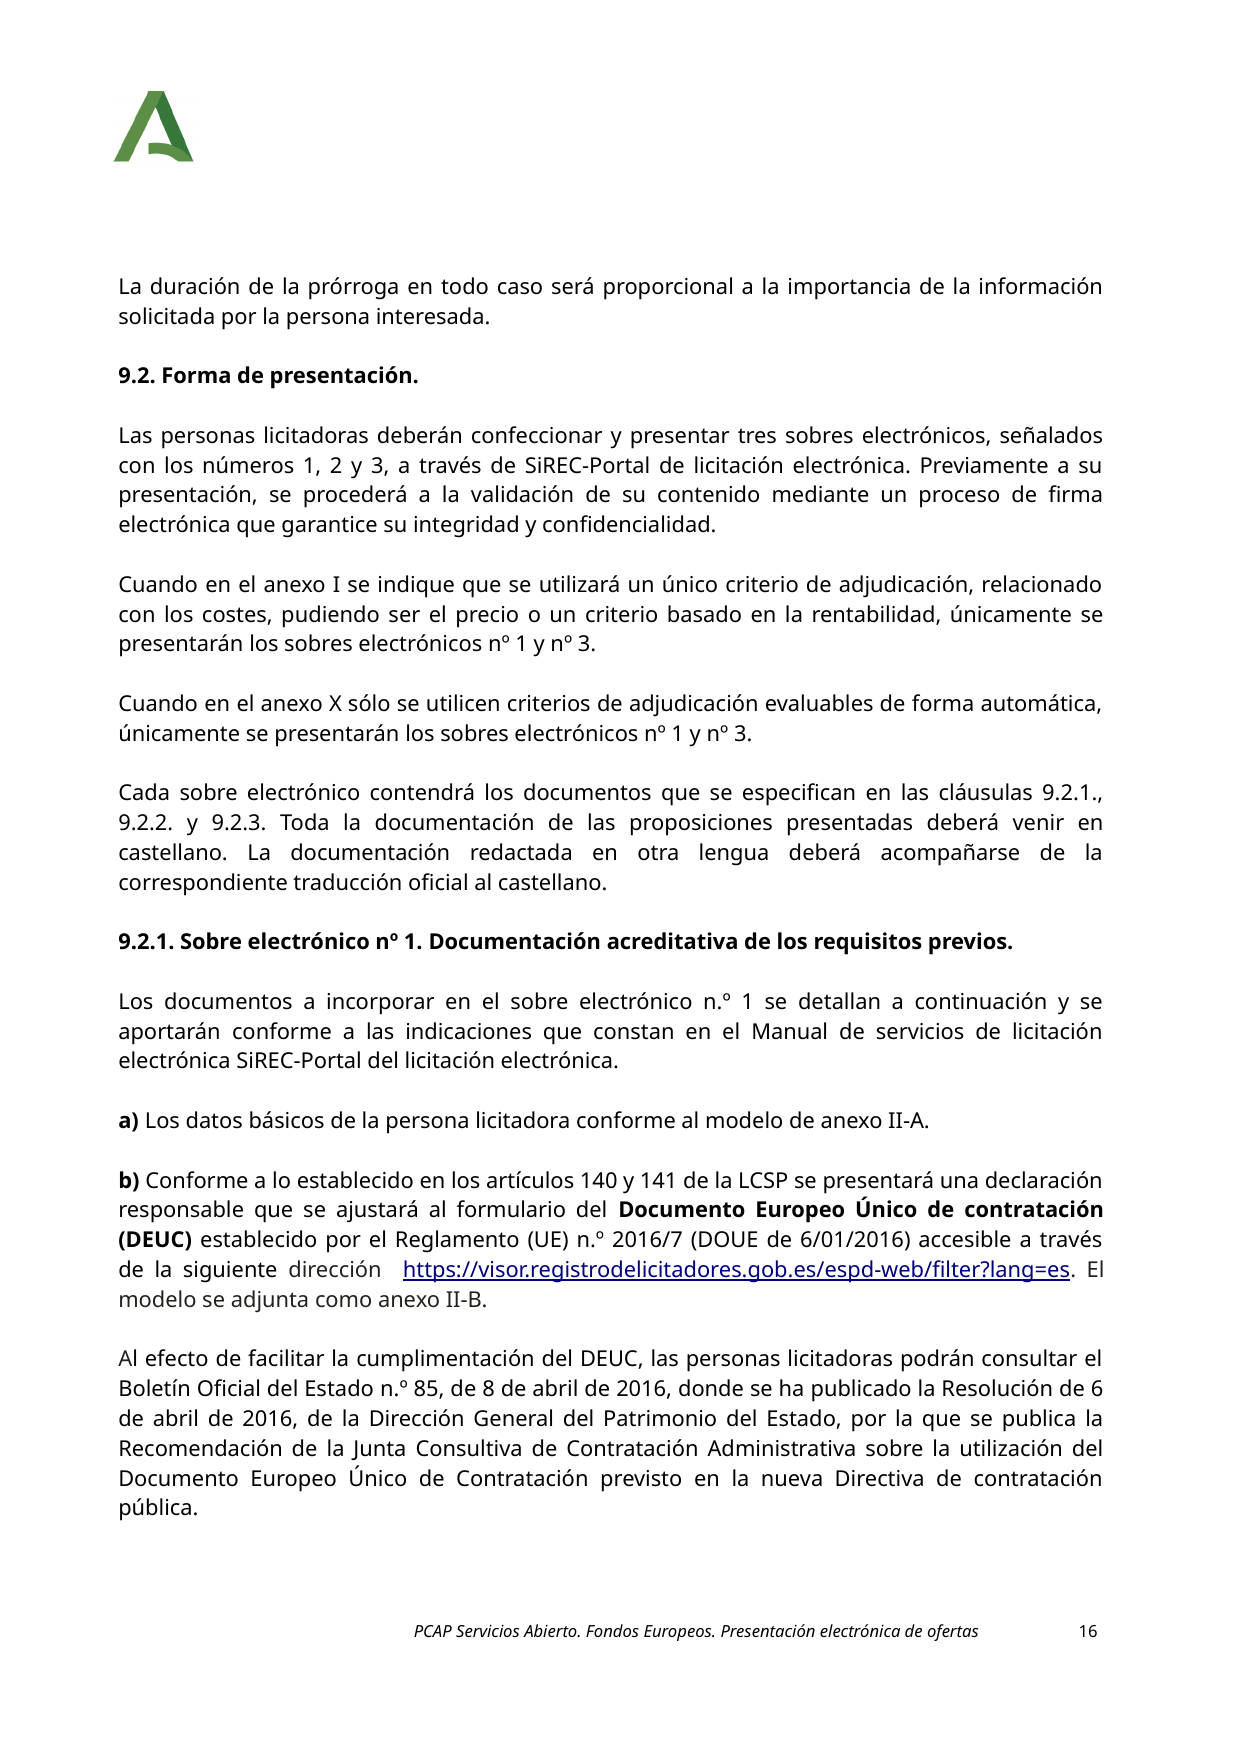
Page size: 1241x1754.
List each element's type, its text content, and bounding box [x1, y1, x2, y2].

picture [109, 86, 198, 166]
text 9.2.1. Sobre electrónico nº 1. Documentación acreditativa de los requisitos previos. [118, 926, 1104, 956]
text Cuando en el anexo X sólo se utilicen criterios de adjudicación evaluables de forma automática, únicamente se presentarán los sobres electrónicos nº 1 y nº 3. [118, 688, 1104, 747]
text La duración de la prórroga en todo caso será proporcional a la importancia de la información solicitada por la persona interesada. [118, 271, 1104, 330]
text a) Los datos básicos de la persona licitadora conforme al modelo de anexo II-A. [118, 1105, 1104, 1135]
text Los documentos a incorporar en el sobre electrónico n.º 1 se detallan a continuación y se aportarán conforme a las indicaciones que constan en el Manual de servicios de licitación electrónica SiREC-Portal del licitación electrónica. [118, 986, 1104, 1075]
text Al efecto de facilitar la cumplimentación del DEUC, las personas licitadoras podrán consultar el Boletín Oficial del Estado n.º 85, de 8 de abril de 2016, donde se ha publicado la Resolución de 6 de abril de 2016, de la Dirección General del Patrimonio del Estado, por la que se publica la Recomendación de la Junta Consultiva de Contratación Administrativa sobre la utilización del Documento Europeo Único de Contratación previsto en la nueva Directiva de contratación pública. [118, 1343, 1104, 1522]
text Las personas licitadoras deberán confeccionar y presentar tres sobres electrónicos, señalados con los números 1, 2 y 3, a través de SiREC-Portal de licitación electrónica. Previamente a su presentación, se procederá a la validación de su contenido mediante un proceso de firma electrónica que garantice su integridad y confidencialidad. [118, 420, 1104, 539]
text Cada sobre electrónico contendrá los documentos que se especifican en las cláusulas 9.2.1., 9.2.2. y 9.2.3. Toda la documentación de las proposiciones presentadas deberá venir en castellano. La documentación redactada en otra lengua deberá acompañarse de la correspondiente traducción oficial al castellano. [118, 777, 1104, 896]
text b) Conforme a lo establecido en los artículos 140 y 141 de la LCSP se presentará una declaración responsable que se ajustará al formulario del Documento Europeo Único de contratación (DEUC) establecido por el Reglamento (UE) n.º 2016/7 (DOUE de 6/01/2016) accesible a través de la siguiente dirección https://visor.registrodelicitadores.gob.es/espd-web/filter?lang=es. El modelo se adjunta como anexo II-B. [118, 1164, 1104, 1313]
text Cuando en el anexo I se indique que se utilizará un único criterio de adjudicación, relacionado con los costes, pudiendo ser el precio o un criterio basado en la rentabilidad, únicamente se presentarán los sobres electrónicos nº 1 y nº 3. [118, 569, 1104, 658]
text 9.2. Forma de presentación. [118, 360, 1104, 390]
